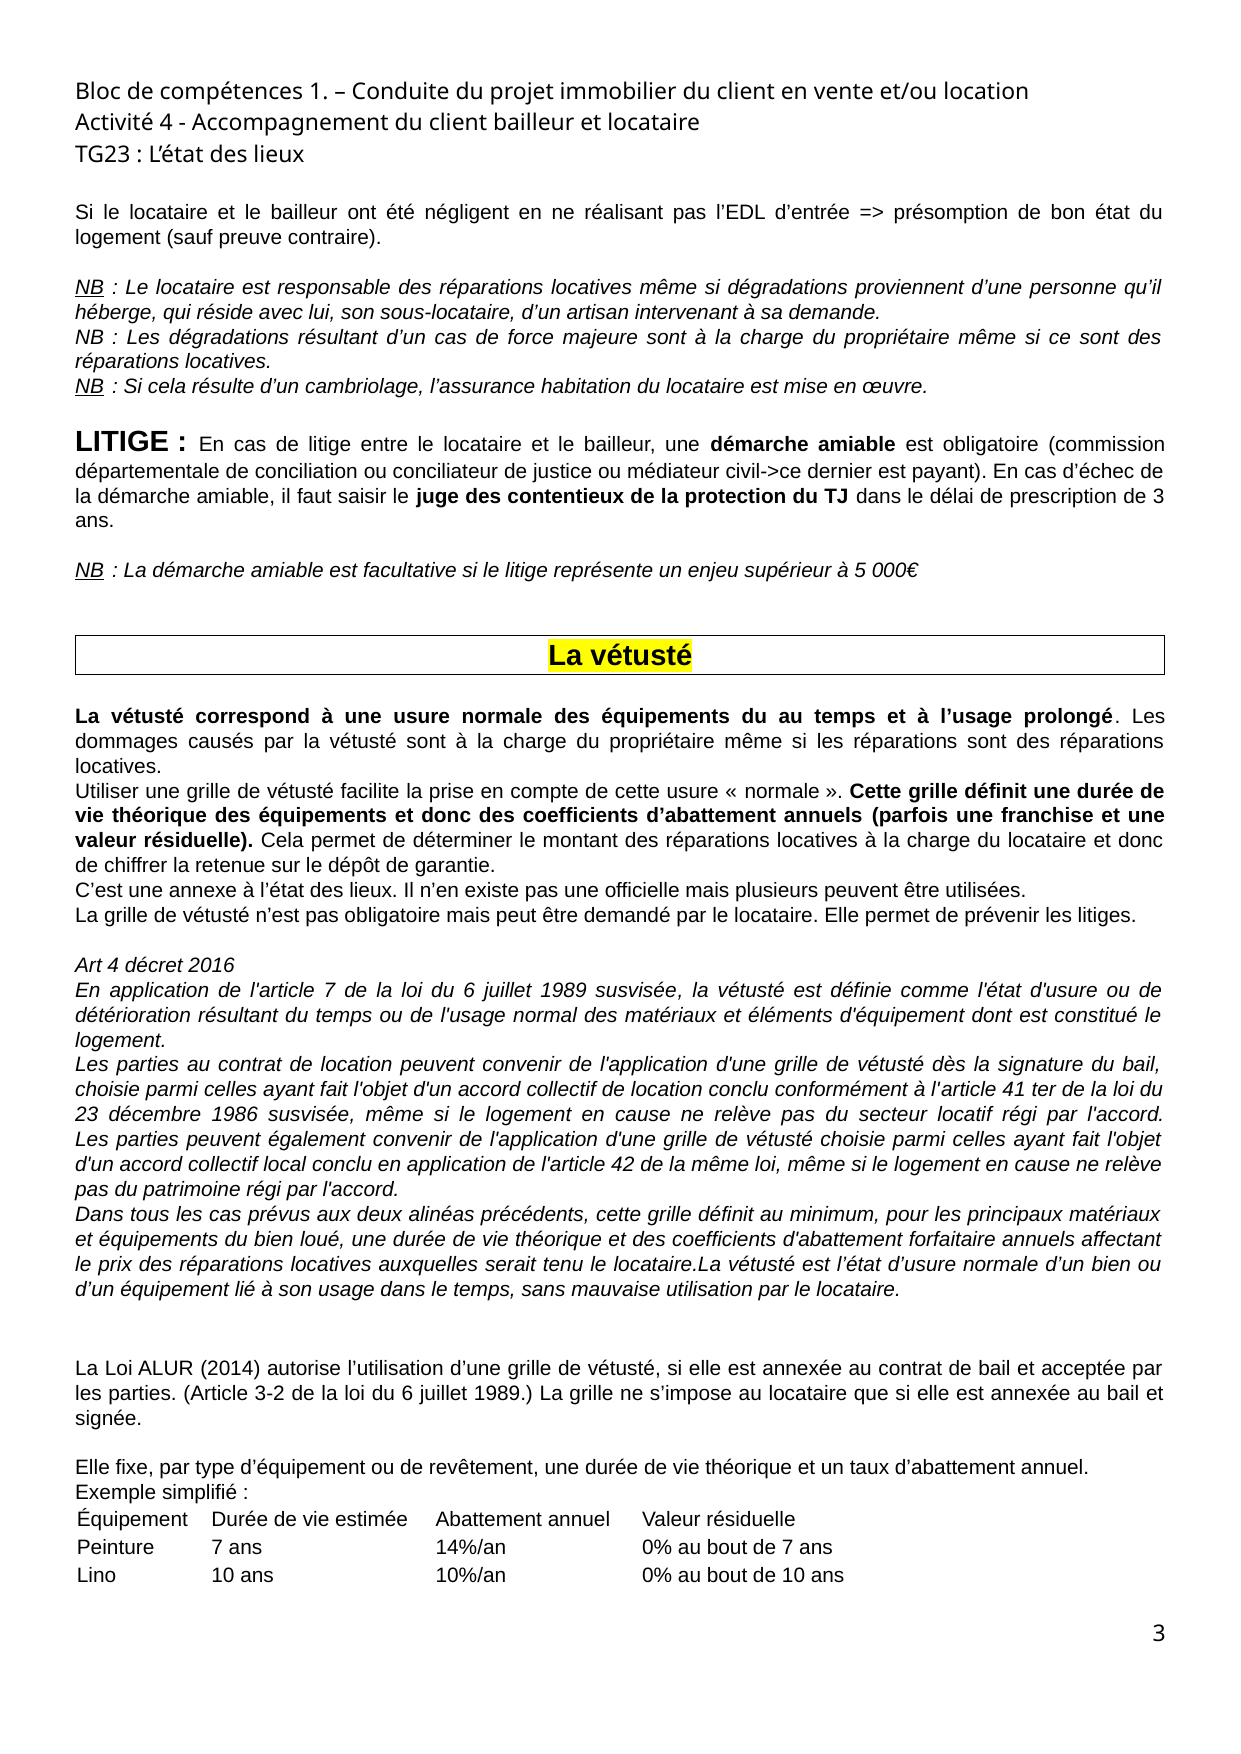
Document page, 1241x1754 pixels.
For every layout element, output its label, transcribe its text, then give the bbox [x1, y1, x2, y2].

table_cell 0% au bout de 7 ans [640, 1533, 858, 1561]
table_cell 10%/an [434, 1561, 640, 1589]
table_cell 14%/an [434, 1533, 640, 1561]
table_header Équipement [75, 1505, 209, 1533]
text Exemple simplifié : [75, 1480, 1165, 1504]
text La Loi ALUR (2014) autorise l’utilisation d’une grille de vétusté, si elle est annexée au contrat de bail et acceptée par les parties. (Article 3-2 de la loi du 6 juillet 1989.) La grille ne s’impose au locataire que si elle est annexée au bail et signée. [75, 1356, 1165, 1429]
text Art 4 décret 2016 [75, 953, 1165, 977]
table_cell Peinture [75, 1533, 209, 1561]
text C’est une annexe à l’état des lieux. Il n’en existe pas une officielle mais plusieurs peuvent être utilisées. [75, 878, 1165, 902]
text Dans tous les cas prévus aux deux alinéas précédents, cette grille définit au minimum, pour les principaux matériaux et équipements du bien loué, une durée de vie théorique et des coefficients d'abattement forfaitaire annuels affectant le prix des réparations locatives auxquelles serait tenu le locataire.La vétusté est l’état d’usure normale d’un bien ou d’un équipement lié à son usage dans le temps, sans mauvaise utilisation par le locataire. [75, 1202, 1165, 1300]
text Si le locataire et le bailleur ont été négligent en ne réalisant pas l’EDL d’entrée => présomption de bon état du logement (sauf preuve contraire). [75, 200, 1165, 249]
text La vétusté [76, 636, 1164, 674]
text LITIGE : En cas de litige entre le locataire et le bailleur, une démarche amiable est obligatoire (commission départementale de conciliation ou conciliateur de justice ou médiateur civil->ce dernier est payant). En cas d’échec de la démarche amiable, il faut saisir le juge des contentieux de la protection du TJ dans le délai de prescription de 3 ans. [75, 424, 1165, 532]
table_cell 7 ans [210, 1533, 434, 1561]
text NB : Le locataire est responsable des réparations locatives même si dégradations proviennent d’une personne qu’il héberge, qui réside avec lui, son sous-locataire, d’un artisan intervenant à sa demande. [75, 275, 1165, 323]
table_header Abattement annuel [434, 1505, 640, 1533]
text NB : La démarche amiable est facultative si le litige représente un enjeu supérieur à 5 000€ [75, 558, 1165, 582]
table_cell 10 ans [210, 1561, 434, 1589]
table_header Durée de vie estimée [210, 1505, 434, 1533]
text La vétusté correspond à une usure normale des équipements du au temps et à l’usage prolongé. Les dommages causés par la vétusté sont à la charge du propriétaire même si les réparations sont des réparations locatives. [75, 704, 1165, 777]
text NB : Les dégradations résultant d’un cas de force majeure sont à la charge du propriétaire même si ce sont des réparations locatives. [75, 324, 1165, 373]
table_header Valeur résiduelle [640, 1505, 858, 1533]
table_cell Lino [75, 1561, 209, 1589]
text En application de l'article 7 de la loi du 6 juillet 1989 susvisée, la vétusté est définie comme l'état d'usure ou de détérioration résultant du temps ou de l'usage normal des matériaux et éléments d'équipement dont est constitué le logement. Les parties au contrat de location peuvent convenir de l'application d'une grille de vétusté dès la signature du bail, choisie parmi celles ayant fait l'objet d'un accord collectif de location conclu conformément à l'article 41 ter de la loi du 23 décembre 1986 susvisée, même si le logement en cause ne relève pas du secteur locatif régi par l'accord. Les parties peuvent également convenir de l'application d'une grille de vétusté choisie parmi celles ayant fait l'objet d'un accord collectif local conclu en application de l'article 42 de la même loi, même si le logement en cause ne relève pas du patrimoine régi par l'accord. [75, 978, 1165, 1201]
table_cell 0% au bout de 10 ans [640, 1561, 858, 1589]
text Elle fixe, par type d’équipement ou de revêtement, une durée de vie théorique et un taux d’abattement annuel. [75, 1455, 1165, 1479]
text La grille de vétusté n’est pas obligatoire mais peut être demandé par le locataire. Elle permet de prévenir les litiges. [75, 903, 1165, 927]
text Utiliser une grille de vétusté facilite la prise en compte de cette usure « normale ». Cette grille définit une durée de vie théorique des équipements et donc des coefficients d’abattement annuels (parfois une franchise et une valeur résiduelle). Cela permet de déterminer le montant des réparations locatives à la charge du locataire et donc de chiffrer la retenue sur le dépôt de garantie. [75, 778, 1165, 877]
text NB : Si cela résulte d’un cambriolage, l’assurance habitation du locataire est mise en œuvre. [75, 374, 1165, 398]
